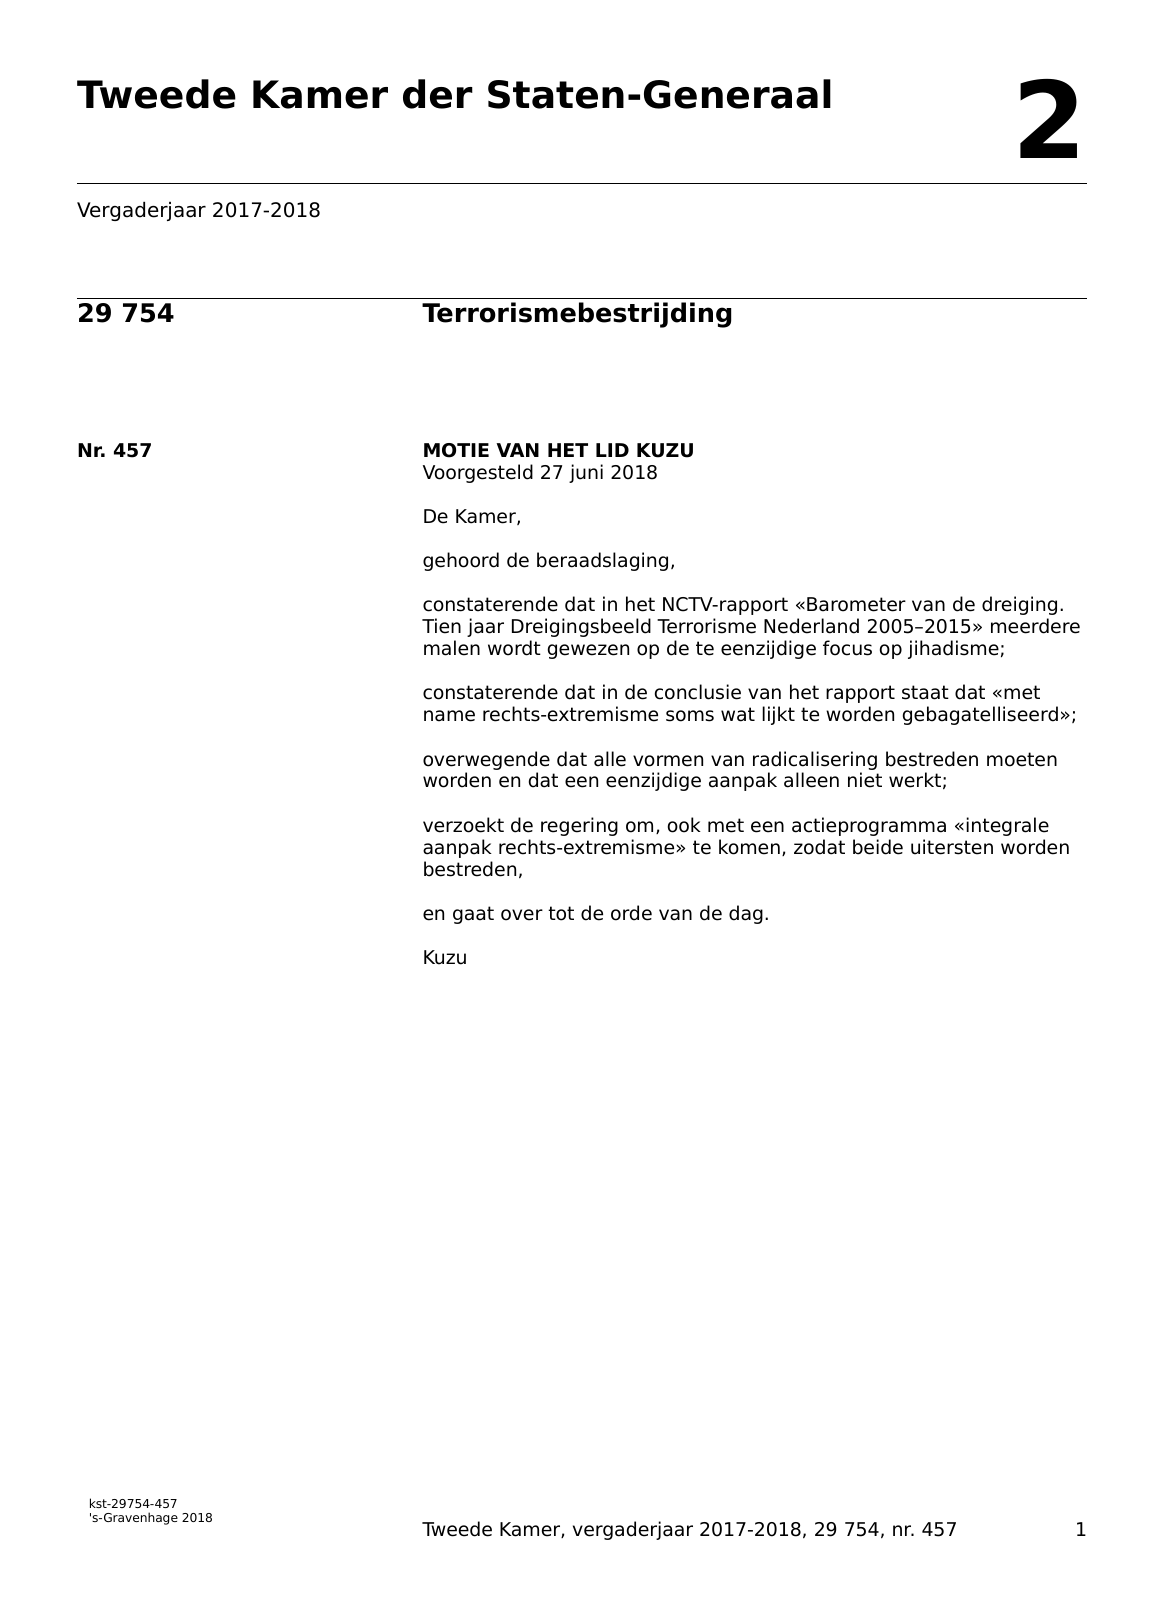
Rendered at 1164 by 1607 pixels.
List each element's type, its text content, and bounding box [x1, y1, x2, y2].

table_cell Vergaderjaar 2017-2018 [77, 184, 1087, 298]
table_header Tweede Kamer der Staten-Generaal [77, 59, 886, 183]
text gehoord de beraadslaging, [422, 550, 1087, 572]
text overwegende dat alle vormen van radicalisering bestreden moeten worden en dat een eenzijdige aanpak alleen niet werkt; [422, 748, 1087, 792]
table_header 2 [886, 59, 1087, 183]
text verzoekt de regering om, ook met een actieprogramma «integrale aanpak rechts-extremisme» te komen, zodat beide uitersten worden bestreden, [422, 814, 1087, 881]
text constaterende dat in de conclusie van het rapport staat dat «met name rechts-extremisme soms wat lijkt te worden gebagatelliseerd»; [422, 682, 1087, 726]
subtitle 29 754 Terrorismebestrijding [77, 299, 1087, 329]
text kst-29754-457 [88, 1497, 323, 1511]
text Kuzu [422, 947, 1087, 969]
text en gaat over tot de orde van de dag. [422, 903, 1087, 925]
text 's-Gravenhage 2018 [88, 1511, 323, 1525]
text Voorgesteld 27 juni 2018 [422, 462, 1087, 484]
subtitle Nr. 457 MOTIE VAN HET LID KUZU [77, 440, 1087, 462]
text De Kamer, [422, 506, 1087, 528]
text constaterende dat in het NCTV-rapport «Barometer van de dreiging. Tien jaar Dreigingsbeeld Terrorisme Nederland 2005–2015» meerdere malen wordt gewezen op de te eenzijdige focus op jihadisme; [422, 594, 1087, 660]
